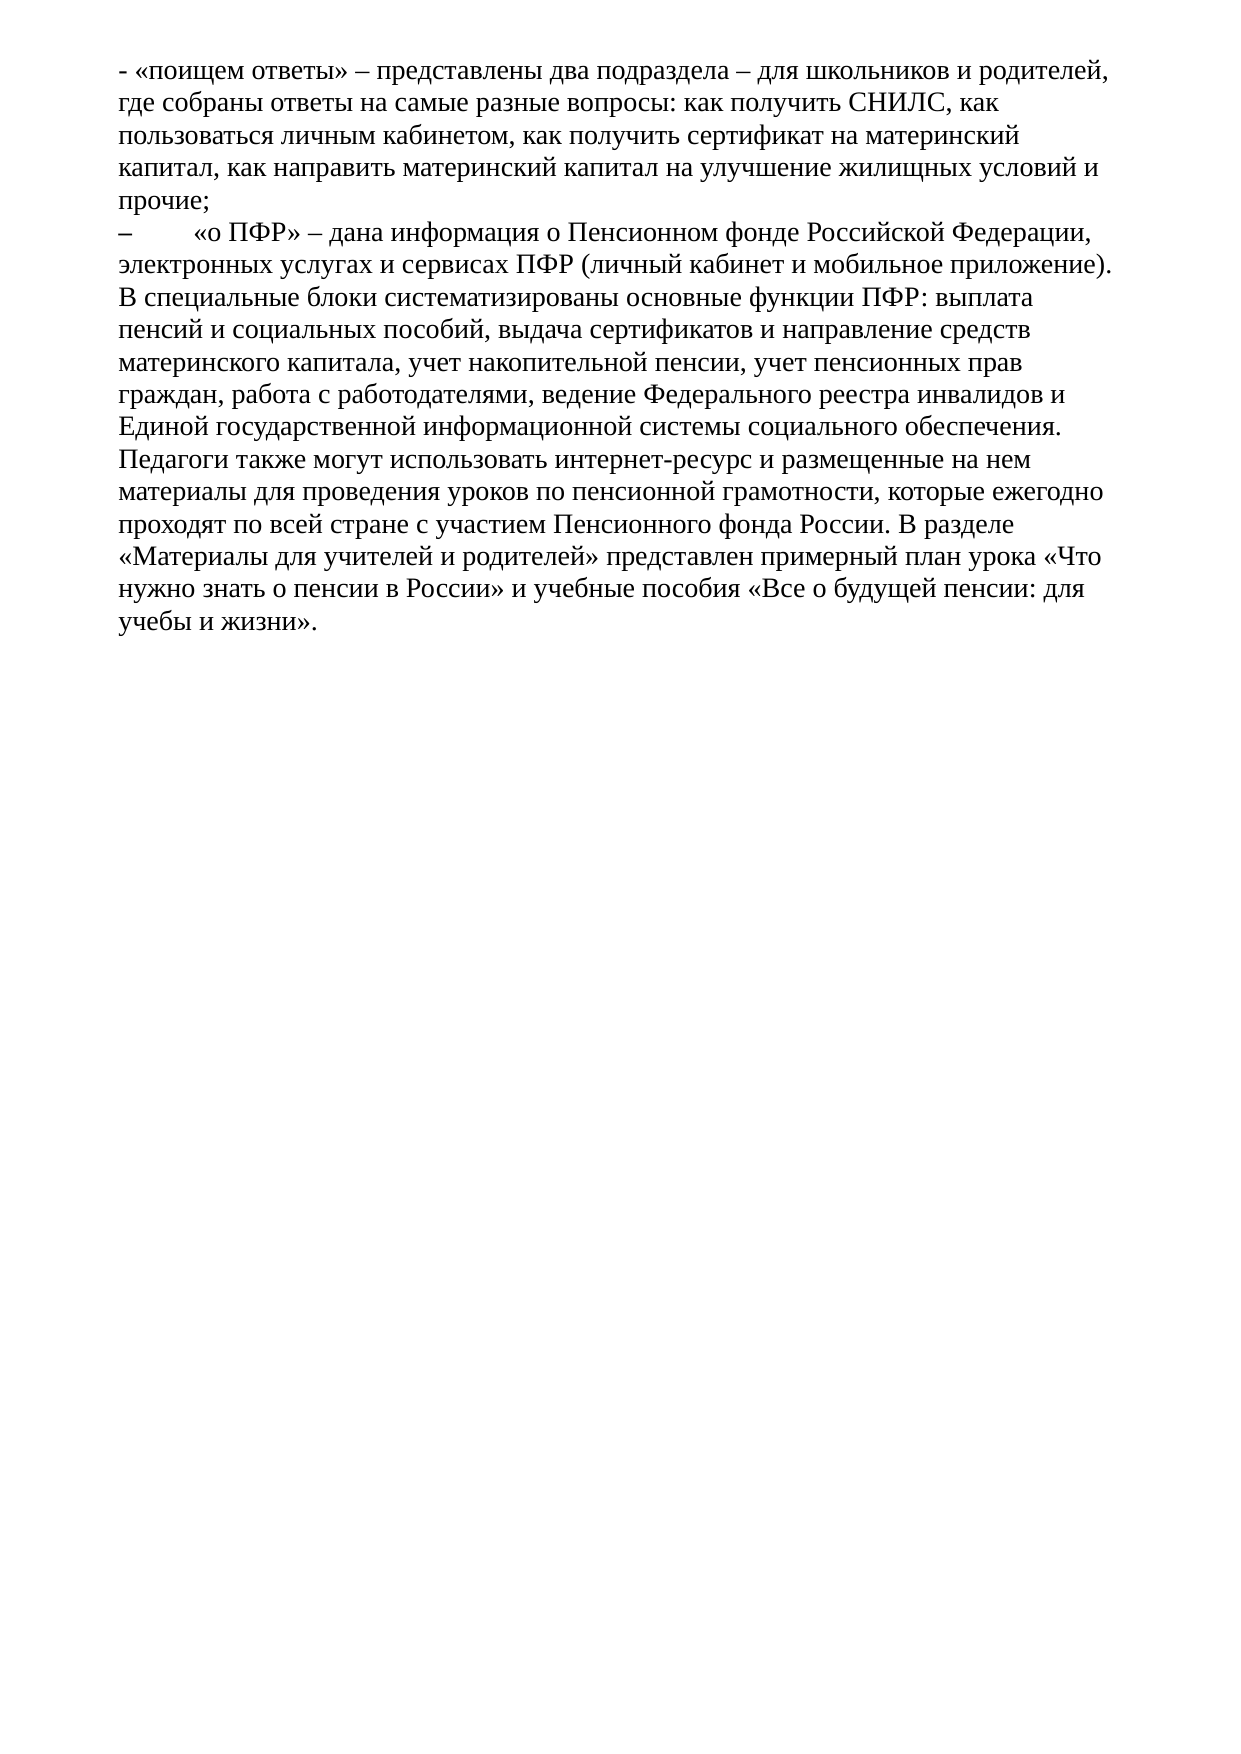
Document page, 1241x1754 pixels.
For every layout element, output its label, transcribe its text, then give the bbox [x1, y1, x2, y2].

text - «поищем ответы» – представлены два подраздела – для школьников и родителей, где собраны ответы на самые разные вопросы: как получить СНИЛС, как пользоваться личным кабинетом, как получить сертификат на материнский капитал, как направить материнский капитал на улучшение жилищных условий и прочие; [118, 53, 1122, 215]
list Педагоги также могут использовать интернет-ресурс и размещенные на нем материалы для проведения уроков по пенсионной грамотности, которые ежегодно проходят по всей стране с участием Пенсионного фонда России. В разделе «Материалы для учителей и родителей» представлен примерный план урока «Что нужно знать о пенсии в России» и учебные пособия «Все о будущей пенсии: для учебы и жизни». [118, 442, 1122, 636]
list «о ПФР» – дана информация о Пенсионном фонде Российской Федерации, электронных услугах и сервисах ПФР (личный кабинет и мобильное приложение). В специальные блоки систематизированы основные функции ПФР: выплата пенсий и социальных пособий, выдача сертификатов и направление средств материнского капитала, учет накопительной пенсии, учет пенсионных прав граждан, работа с работодателями, ведение Федерального реестра инвалидов и Единой государственной информационной системы социального обеспечения. [118, 215, 1122, 442]
